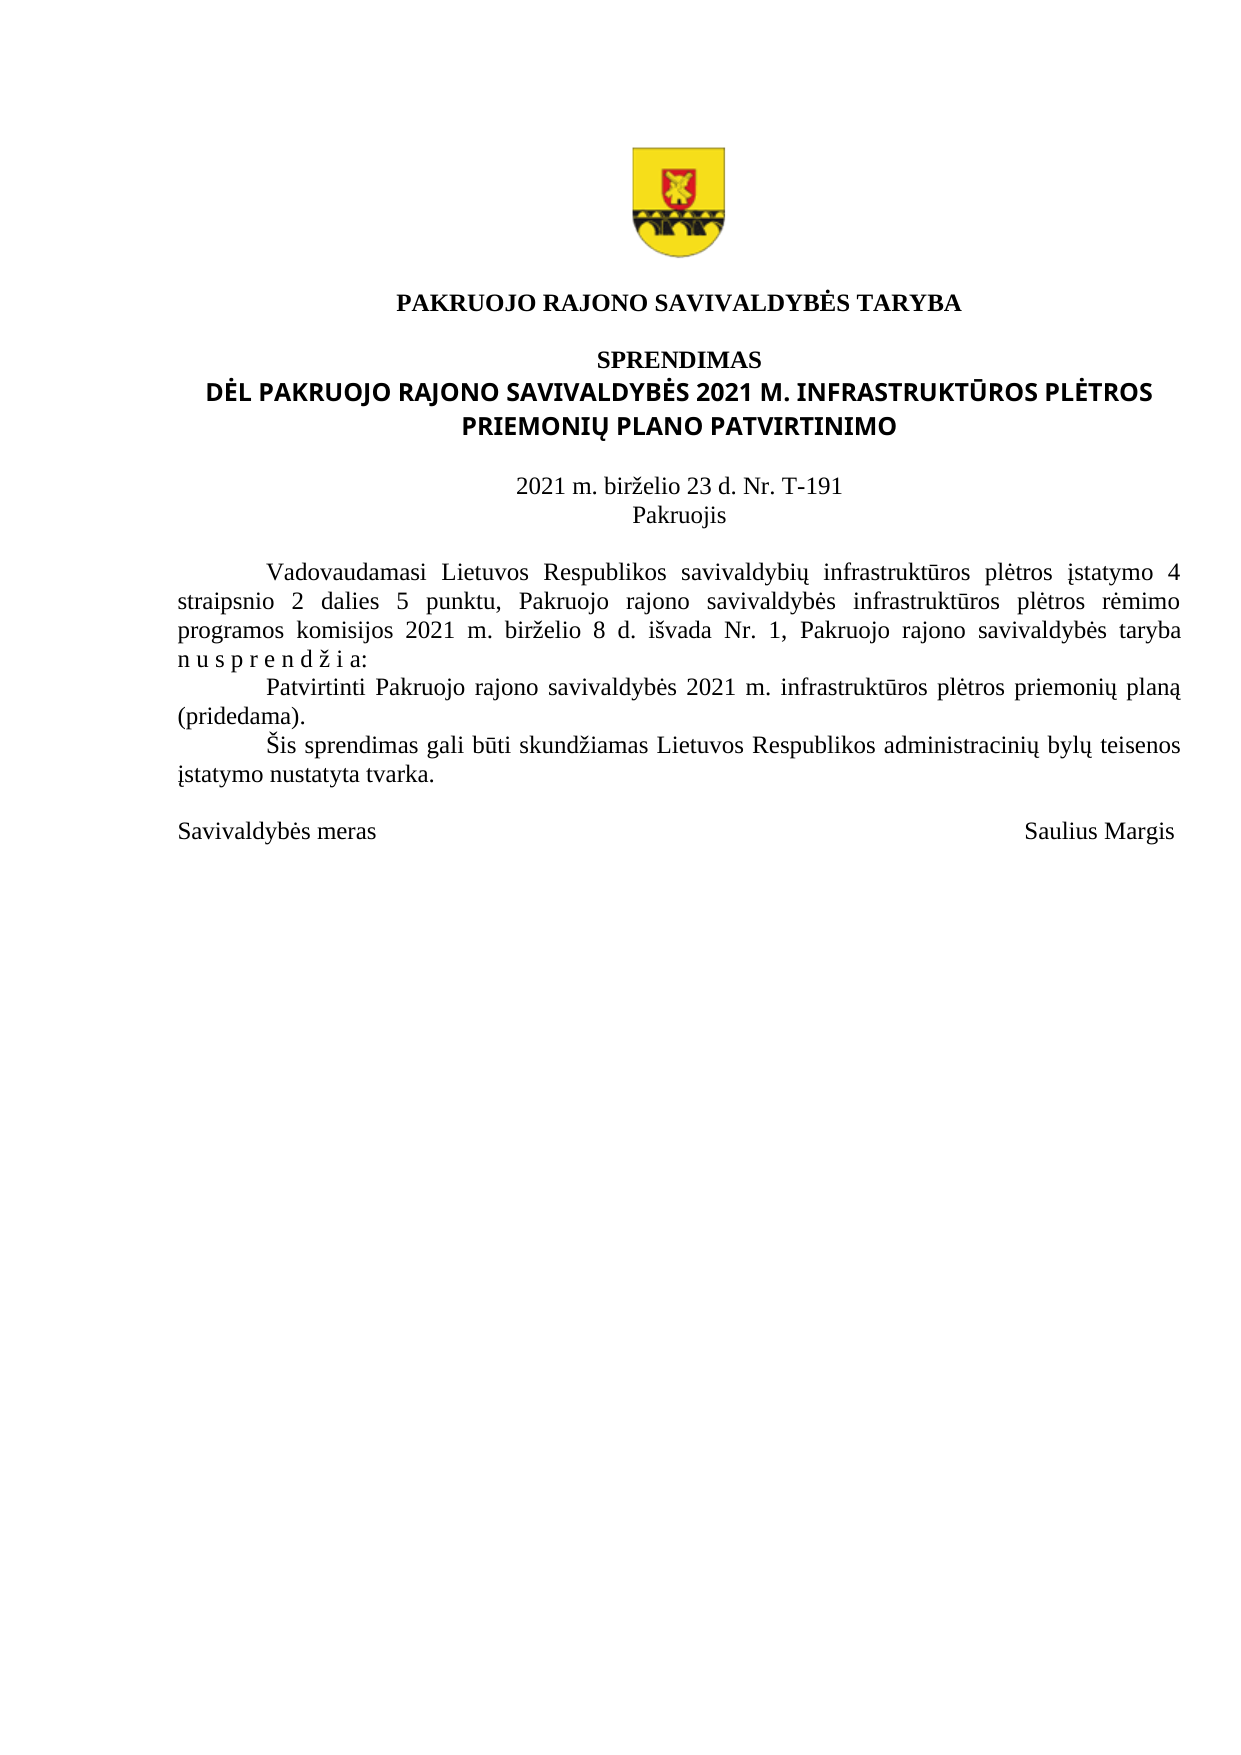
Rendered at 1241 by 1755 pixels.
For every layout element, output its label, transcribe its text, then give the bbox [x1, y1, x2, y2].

text Patvirtinti Pakruojo rajono savivaldybės 2021 m. infrastruktūros plėtros priemonių planą (pridedama). [177, 672, 1181, 730]
text Vadovaudamasi Lietuvos Respublikos savivaldybių infrastruktūros plėtros įstatymo 4 straipsnio 2 dalies 5 punktu, Pakruojo rajono savivaldybės infrastruktūros plėtros rėmimo programos komisijos 2021 m. birželio 8 d. išvada Nr. 1, Pakruojo rajono savivaldybės taryba n u s p r e n d ž i a: [177, 557, 1181, 672]
text Šis sprendimas gali būti skundžiamas Lietuvos Respublikos administracinių bylų teisenos įstatymo nustatyta tvarka. [177, 730, 1181, 787]
text 2021 m. birželio 23 d. Nr. T-191 [177, 471, 1181, 500]
text Pakruojis [177, 500, 1181, 529]
text Savivaldybės meras Saulius Margis [177, 816, 1181, 845]
text DĖL PAKRUOJO RAJONO SAVIVALDYBĖS 2021 M. INFRASTRUKTŪROS PLĖTROS PRIEMONIŲ PLANO PATVIRTINIMO [177, 374, 1181, 442]
text SPRENDIMAS [177, 346, 1181, 374]
text PAKRUOJO RAJONO SAVIVALDYBĖS TARYBA [177, 288, 1181, 317]
